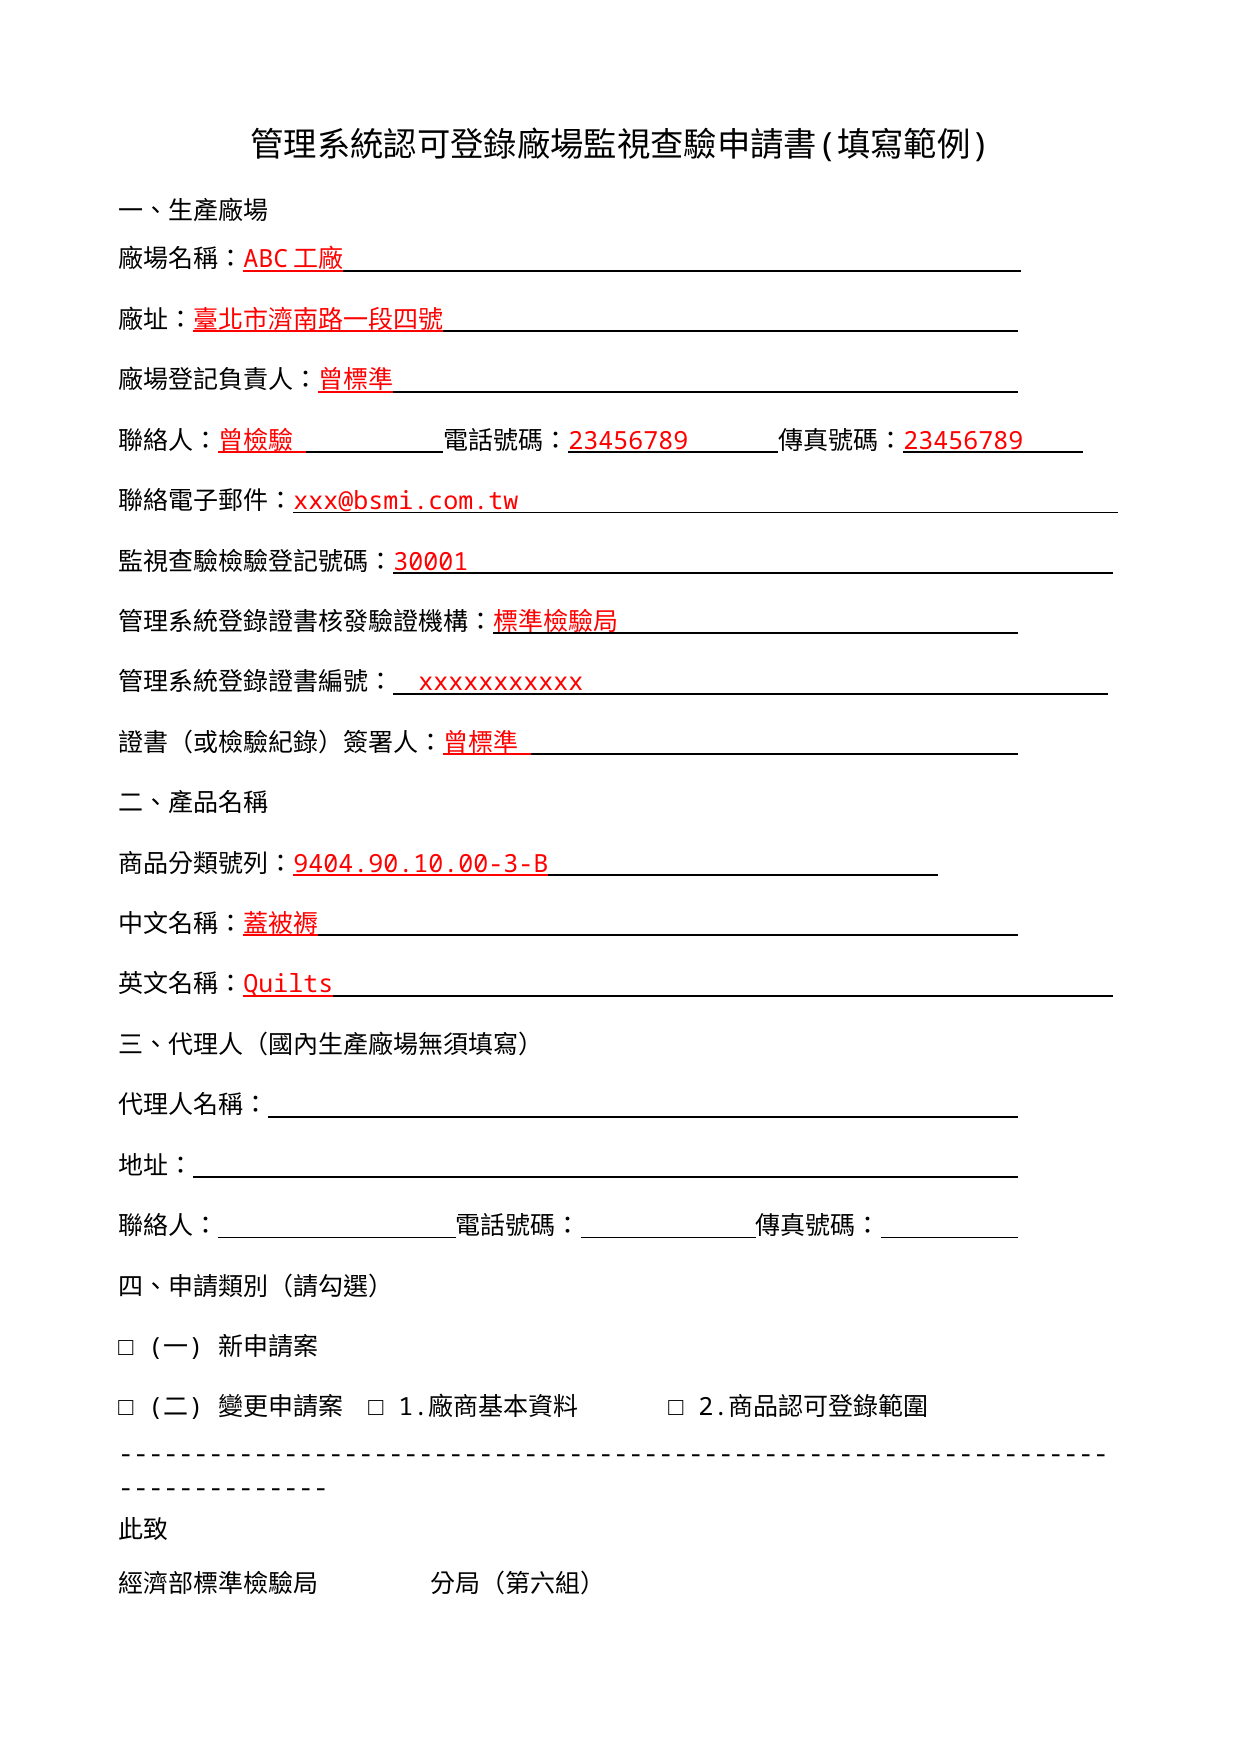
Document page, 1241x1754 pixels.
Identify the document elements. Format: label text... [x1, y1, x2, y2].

text 四、申請類別（請勾選） [118, 1266, 1122, 1302]
text 聯絡人：曾檢驗 電話號碼：23456789 傳真號碼：23456789 [118, 420, 1122, 456]
text 地址： [118, 1145, 1122, 1181]
text 管理系統登錄證書核發驗證機構：標準檢驗局 [118, 601, 1122, 638]
text 代理人名稱： [118, 1085, 1122, 1121]
text 二、產品名稱 [118, 783, 1122, 819]
text 監視查驗檢驗登記號碼：30001 [118, 541, 1122, 577]
text 三、代理人（國內生產廠場無須填寫） [118, 1024, 1122, 1061]
text 廠場登記負責人：曾標準 [118, 360, 1122, 396]
text 中文名稱：蓋被褥 [118, 903, 1122, 940]
text 廠址：臺北市濟南路一段四號 [118, 299, 1122, 336]
text 此致 [118, 1509, 1122, 1546]
text 證書（或檢驗紀錄）簽署人：曾標準 [118, 722, 1122, 758]
text 管理系統認可登錄廠場監視查驗申請書(填寫範例) [118, 118, 1122, 167]
text 廠場名稱：ABC工廠 [118, 239, 1122, 275]
text 經濟部標準檢驗局 分局（第六組） [118, 1564, 1122, 1600]
text 一、生產廠場 [118, 191, 1122, 227]
text □ (一) 新申請案 [118, 1326, 1122, 1363]
text 聯絡電子郵件：xxx@bsmi.com.tw [118, 481, 1122, 517]
text 商品分類號列：9404.90.10.00-3-B [118, 843, 1122, 879]
text 管理系統登錄證書編號： xxxxxxxxxxx [118, 662, 1122, 698]
text -------------------------------------------------------------------------------- [118, 1435, 1122, 1503]
text 聯絡人： 電話號碼： 傳真號碼： [118, 1206, 1122, 1242]
text □ (二) 變更申請案 □ 1.廠商基本資料 □ 2.商品認可登錄範圍 [118, 1387, 1122, 1423]
text 英文名稱：Quilts [118, 964, 1122, 1000]
